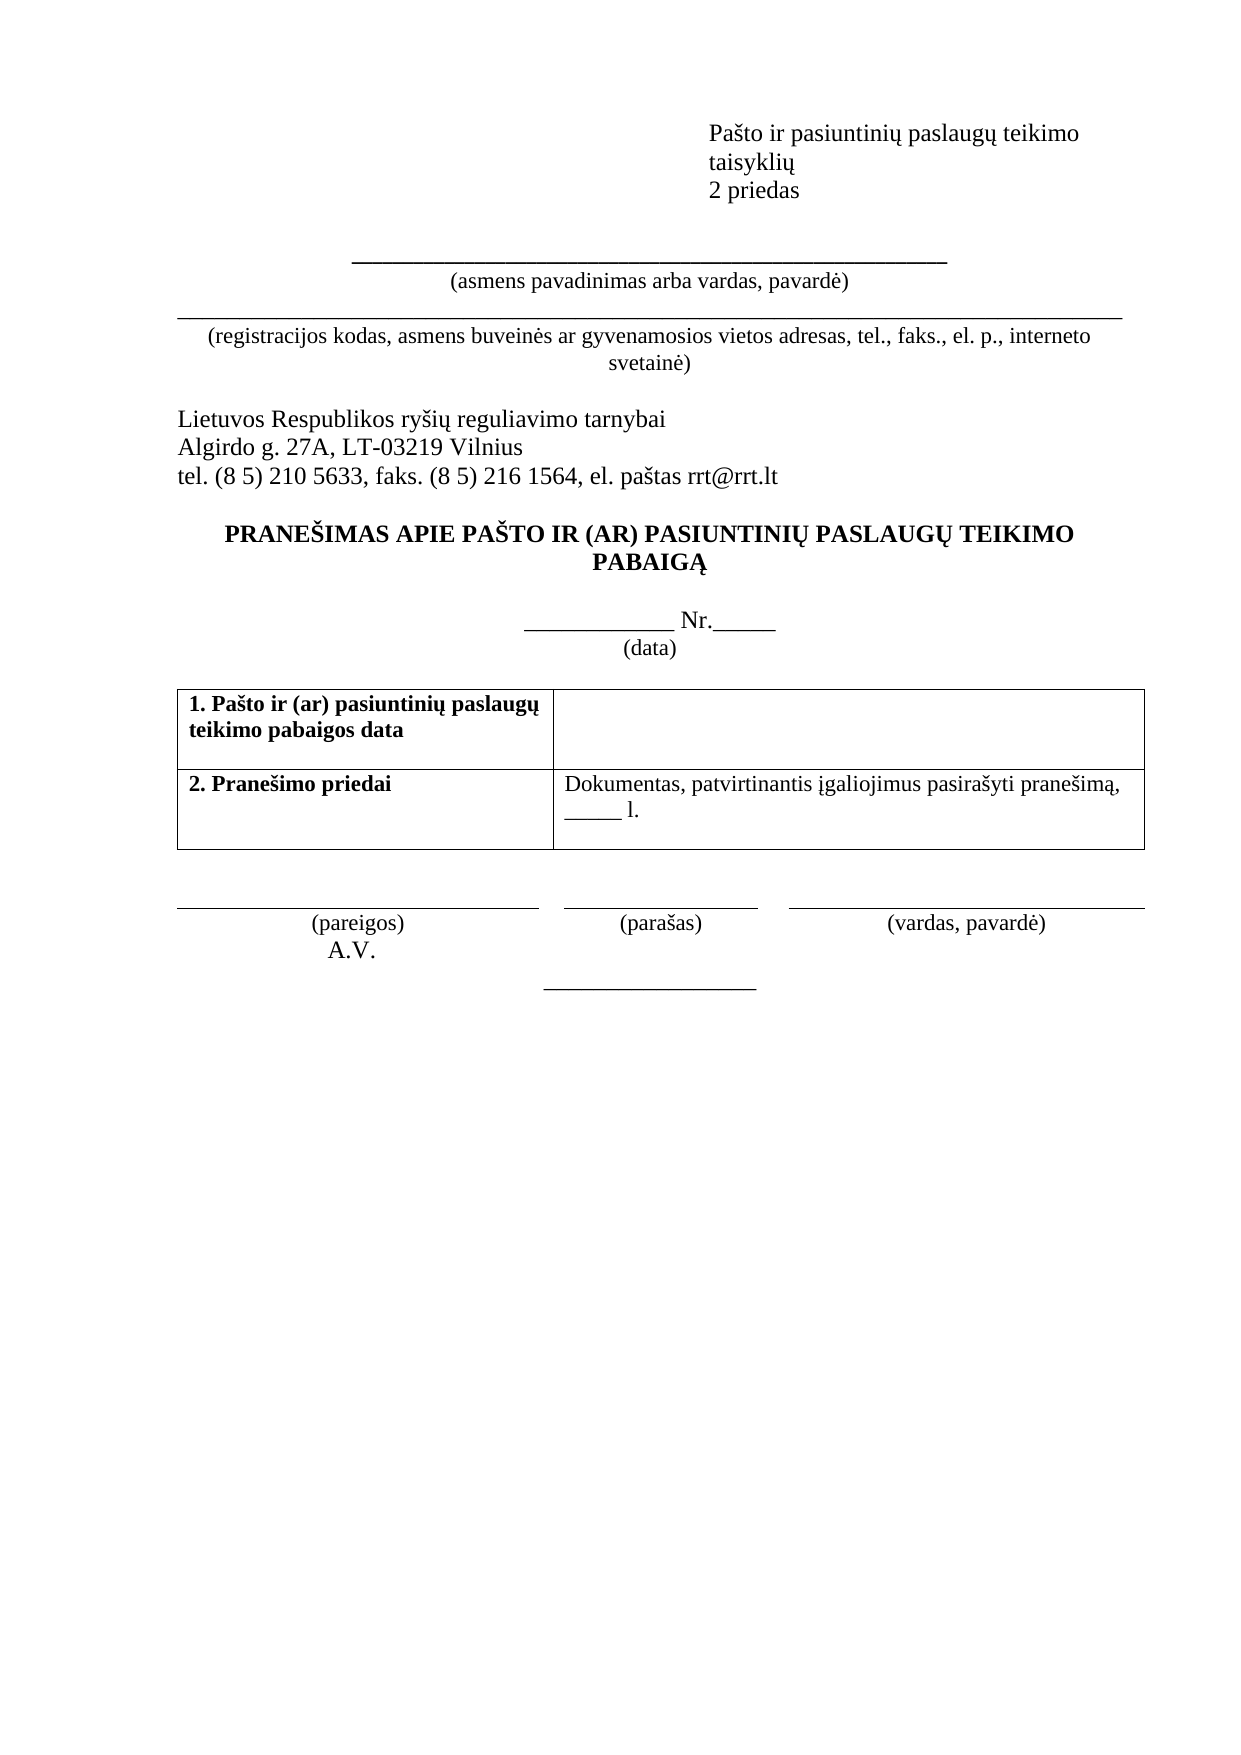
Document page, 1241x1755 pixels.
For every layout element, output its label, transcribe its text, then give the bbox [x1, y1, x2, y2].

text 2 priedas [177, 176, 1122, 204]
table_cell Dokumentas, patvirtinantis įgaliojimus pasirašyti pranešimą, _____ l. [554, 770, 1144, 849]
text Pašto ir pasiuntinių paslaugų teikimo [709, 118, 1122, 147]
text (data) [177, 634, 1122, 660]
text __________________________________________________________ [177, 233, 1122, 267]
text tel. (8 5) 210 5633, faks. (8 5) 216 1564, el. paštas rrt@rrt.lt [177, 461, 1122, 490]
text A.V. [252, 935, 1122, 964]
table_header 1. Pašto ir (ar) pasiuntinių paslaugų teikimo pabaigos data [178, 690, 553, 769]
text _________________ [177, 964, 1122, 992]
text (asmens pavadinimas arba vardas, pavardė) [177, 267, 1122, 293]
table_header [554, 690, 1144, 769]
text _ [177, 293, 1122, 318]
text (registracijos kodas, asmens buveinės ar gyvenamosios vietos adresas, tel., faks., el. p., interneto svetainė) [177, 322, 1122, 375]
table_cell 2. Pranešimo priedai [178, 770, 553, 849]
table_header (pareigos) [177, 909, 538, 935]
text taisyklių [177, 147, 1122, 176]
text Lietuvos Respublikos ryšių reguliavimo tarnybai [177, 404, 1122, 432]
text Algirdo g. 27A, LT-03219 Vilnius [177, 432, 1122, 461]
table_header [539, 908, 564, 935]
text ____________ Nr._____ [177, 605, 1122, 634]
table_header (vardas, pavardė) [789, 909, 1144, 935]
text PRANEŠIMAS APIE PAŠTO IR (AR) PASIUNTINIŲ PASLAUGŲ TEIKIMO PABAIGĄ [177, 519, 1122, 576]
table_header [758, 908, 788, 935]
table_header (parašas) [564, 909, 757, 935]
